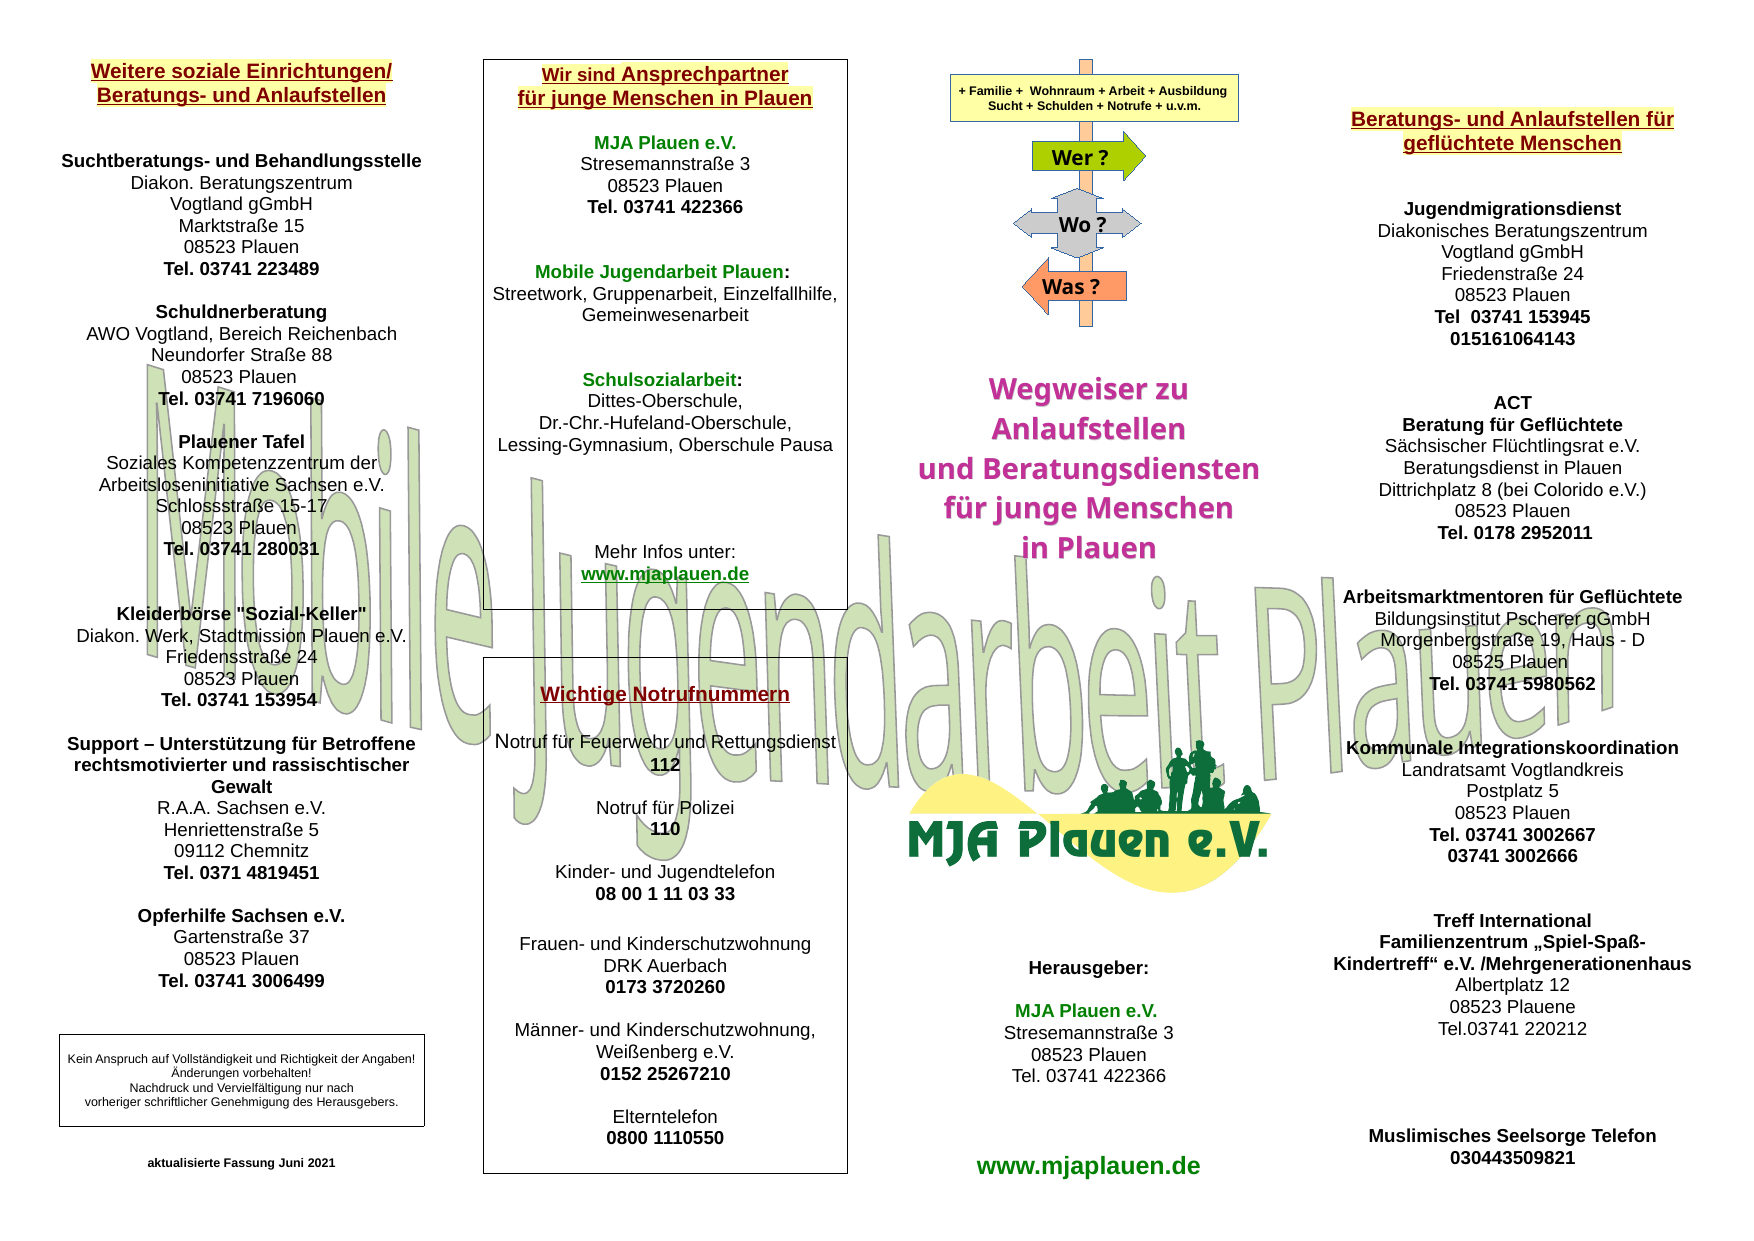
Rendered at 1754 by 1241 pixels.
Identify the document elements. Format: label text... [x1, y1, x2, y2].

text Wir sind Ansprechpartner [484, 60, 847, 83]
text R.A.A. Sachsen e.V. [59, 797, 424, 818]
text Opferhilfe Sachsen e.V. [59, 905, 424, 926]
text Bildungsinstitut Pscherer gGmbH [1602, 608, 1695, 629]
text Schuldnerberatung [59, 301, 424, 323]
text Tel. 03741 422366 [484, 193, 847, 218]
text Mehr Infos unter: [544, 538, 847, 560]
text Muslimisches Seelsorge Telefon [1330, 1125, 1695, 1147]
text Plauener Tafel [323, 430, 380, 452]
text Soziales Kompetenzzentrum der [174, 452, 209, 473]
text Morgenbergstraße 19, Haus - D [1432, 629, 1465, 651]
text Tel. 03741 5980562 [1502, 672, 1556, 694]
text Tel. 03741 7196060 [59, 387, 146, 409]
text 0800 1110550 [484, 1124, 847, 1173]
text Morgenbergstraße 19, Haus - D [1613, 629, 1695, 651]
text Tel. 03741 3006499 [59, 969, 424, 991]
text 09112 Chemnitz [59, 840, 424, 862]
text [487, 560, 531, 584]
text Tel. 03741 5980562 [1434, 672, 1467, 694]
text 08523 Plauen [298, 517, 310, 538]
text Beratungs- und Anlaufstellen für geflüchtete Menschen [1330, 107, 1695, 155]
text DRK Auerbach [484, 952, 847, 973]
text Diakonisches Beratungszentrum [1330, 219, 1695, 241]
text Beratungsdienst in Plauen [1330, 457, 1695, 478]
text Henriettenstraße 5 [59, 818, 424, 840]
text Jugendmigrationsdienst [1330, 198, 1695, 219]
text Frauen- und Kinderschutzwohnung [484, 930, 847, 952]
text Kleiderbörse "Sozial-Keller" Diakon. Werk, Stadtmission Plauen e.V. [255, 603, 291, 646]
text Schlossstraße 15-17 [292, 495, 310, 517]
text 08523 Plauen [392, 517, 408, 538]
text www.mjaplauen.de [572, 560, 847, 584]
text Streetwork, Gruppenarbeit, Einzelfallhilfe, Gemeinwesenarbeit [484, 279, 847, 326]
text 08523 Plauene [1330, 996, 1695, 1017]
text Kein Anspruch auf Vollständigkeit und Richtigkeit der Angaben! [60, 1035, 424, 1063]
text Friedensstraße 24 08523 Plauen Tel. 03741 153954 [59, 646, 336, 711]
text 08525 Plauen [1502, 651, 1533, 668]
text und Beratungsdiensten [906, 448, 1271, 488]
text Postplatz 5 [1330, 780, 1695, 802]
text 08523 Plauen [327, 522, 351, 538]
text 08523 Plauen [59, 517, 146, 538]
text Weitere soziale Einrichtungen/ Beratungs- und Anlaufstellen [59, 59, 424, 107]
text 030443509821 [1330, 1147, 1695, 1168]
text Familienzentrum „Spiel-Spaß-Kindertreff“ e.V. /Mehrgenerationenhaus [1330, 931, 1695, 974]
text Plauener Tafel [59, 430, 146, 452]
text Beratung für Geflüchtete [1330, 414, 1695, 435]
text Plauener Tafel [236, 430, 310, 452]
text Vogtland gGmbH [59, 193, 424, 215]
text Mobile Jugendarbeit Plauen: [484, 258, 847, 279]
text 08525 Plauen [1614, 651, 1695, 672]
text Tel. 0371 4819451 [59, 862, 424, 883]
text [545, 560, 559, 584]
text Arbeitsmarktmentoren für Geflüchtete [1335, 586, 1695, 608]
text 0152 25267210 [484, 1059, 847, 1084]
text Landratsamt Vogtlandkreis [1330, 759, 1695, 780]
text Lessing-Gymnasium, Oberschule Pausa [484, 430, 847, 455]
text 03741 3002666 [1330, 845, 1695, 866]
text 08525 Plauen [1338, 651, 1394, 672]
picture [906, 740, 1272, 893]
text in Plauen [906, 527, 1271, 567]
text Tel. 03741 280031 [325, 538, 355, 560]
text Morgenbergstraße 19, Haus - D [1337, 629, 1376, 651]
text Treff International [1330, 909, 1695, 931]
text Männer- und Kinderschutzwohnung, Weißenberg e.V. [484, 1016, 847, 1059]
text 08523 Plauen [159, 517, 171, 538]
text Tel.03741 220212 [1330, 1017, 1695, 1039]
text 08523 Plauen [906, 1043, 1271, 1065]
text 08523 Plauen [1330, 284, 1695, 306]
text Nachdruck und Vervielfältigung nur nach [60, 1077, 424, 1092]
text Suchtberatungs- und Behandlungsstelle [59, 150, 424, 172]
text Tel. 03741 3002667 [1330, 823, 1695, 845]
text Albertplatz 12 [1330, 974, 1695, 996]
text Kommunale Integrationskoordination [1411, 737, 1695, 759]
text ACT [1330, 392, 1695, 414]
text Schulsozialarbeit: [484, 366, 847, 387]
text Elterntelefon [484, 1102, 847, 1124]
text Marktstraße 15 [59, 215, 424, 236]
text Diakon. Beratungszentrum [59, 172, 424, 193]
text Stresemannstraße 3 [484, 150, 847, 172]
text Kleiderbörse "Sozial-Keller" Diakon. Werk, Stadtmission Plauen e.V. [59, 603, 146, 646]
text Tel. 03741 223489 [59, 258, 424, 279]
text aktualisierte Fassung Juni 2021 [59, 1155, 424, 1169]
text für junge Menschen in Plauen [484, 83, 847, 110]
text Tel. 03741 7196060 [225, 387, 424, 409]
text Tel. 03741 5980562 [1614, 672, 1695, 694]
text Plauener Tafel [172, 430, 212, 452]
text Bildungsinstitut Pscherer gGmbH [1336, 608, 1582, 629]
text Änderungen vorbehalten! [60, 1063, 424, 1077]
text Arbeitsloseninitiative Sachsen e.V. [59, 473, 146, 495]
text Tel. 03741 280031 [255, 538, 290, 560]
text [326, 646, 356, 683]
text Tel. 03741 280031 [59, 538, 146, 560]
text 08523 Plauen [256, 517, 287, 538]
text 08525 Plauen [1405, 651, 1420, 672]
text 08525 Plauen [1569, 651, 1601, 672]
text 08525 Plauen [1433, 651, 1466, 672]
text MJA Plauen e.V. [906, 1000, 1271, 1022]
text Soziales Kompetenzzentrum der [236, 452, 310, 473]
text 08523 Plauen [484, 172, 847, 193]
text Kinder- und Jugendtelefon 08 00 1 11 03 33 [484, 858, 847, 930]
text Schlossstraße 15-17 [349, 495, 407, 517]
text 08523 Plauen [59, 236, 424, 258]
text Sächsischer Flüchtlingsrat e.V. [1330, 435, 1695, 457]
text 08523 Plauen [1330, 802, 1695, 823]
text Dr.-Chr.-Hufeland-Oberschule, [484, 409, 847, 430]
text Gartenstraße 37 [59, 926, 424, 948]
text für junge Menschen [906, 488, 1271, 527]
text Tel 03741 153945 [1330, 306, 1695, 327]
text Tel. 03741 280031 [392, 538, 408, 560]
text Tel. 0178 2952011 [1330, 521, 1695, 543]
text 015161064143 [1330, 327, 1695, 349]
text Soziales Kompetenzzentrum der [59, 452, 146, 473]
text 08523 Plauen [361, 517, 379, 538]
text Plauener Tafel [387, 430, 407, 452]
text 08523 Plauen [1330, 500, 1695, 521]
text [484, 538, 531, 560]
text Schlossstraße 15-17 [179, 495, 204, 517]
text 08523 Plauen [59, 948, 424, 969]
text 0173 3720260 [484, 973, 847, 998]
text Wegweiser zu Anlaufstellen [906, 369, 1271, 448]
text Tel. 03741 422366 [906, 1065, 1271, 1086]
text Dittrichplatz 8 (bei Colorido e.V.) [1330, 478, 1695, 500]
text MJA Plauen e.V. [484, 128, 847, 150]
text Arbeitsloseninitiative Sachsen e.V. [323, 473, 407, 495]
text Tel. 03741 7196060 [167, 387, 217, 409]
text [393, 646, 409, 711]
text www.mjaplauen.de [906, 1151, 1271, 1180]
text 08523 Plauen [181, 517, 201, 538]
text Friedenstraße 24 [1330, 263, 1695, 284]
text Herausgeber: [906, 957, 1271, 979]
text [356, 646, 380, 711]
text Dittes-Oberschule, [484, 387, 847, 409]
text Stresemannstraße 3 [906, 1022, 1271, 1043]
text vorheriger schriftlicher Genehmigung des Herausgebers. [60, 1092, 424, 1109]
text Wichtige Notrufnummern Notruf für Feuerwehr und Rettungsdienst 112 Notruf für Polizei 110 [687, 658, 847, 839]
text Morgenbergstraße 19, Haus - D [1387, 629, 1419, 651]
text AWO Vogtland, Bereich Reichenbach Neundorfer Straße 88 08523 Plauen [59, 323, 424, 387]
text Vogtland gGmbH [1330, 241, 1695, 263]
text Schlossstraße 15-17 [59, 495, 146, 517]
text Soziales Kompetenzzentrum der [323, 452, 381, 473]
text Kleiderbörse "Sozial-Keller" Diakon. Werk, Stadtmission Plauen e.V. [324, 603, 358, 646]
text Tel. 03741 5980562 [1569, 672, 1601, 694]
text Wichtige Notrufnummern Notruf für Feuerwehr und Rettungsdienst 112 Notruf für Polizei 110 [484, 658, 679, 839]
text Tel. 03741 5980562 [1339, 672, 1395, 694]
text Support – Unterstützung für Betroffene rechtsmotivierter und rassischtischer Gewalt [59, 732, 424, 797]
text Morgenbergstraße 19, Haus - D [1570, 629, 1601, 651]
